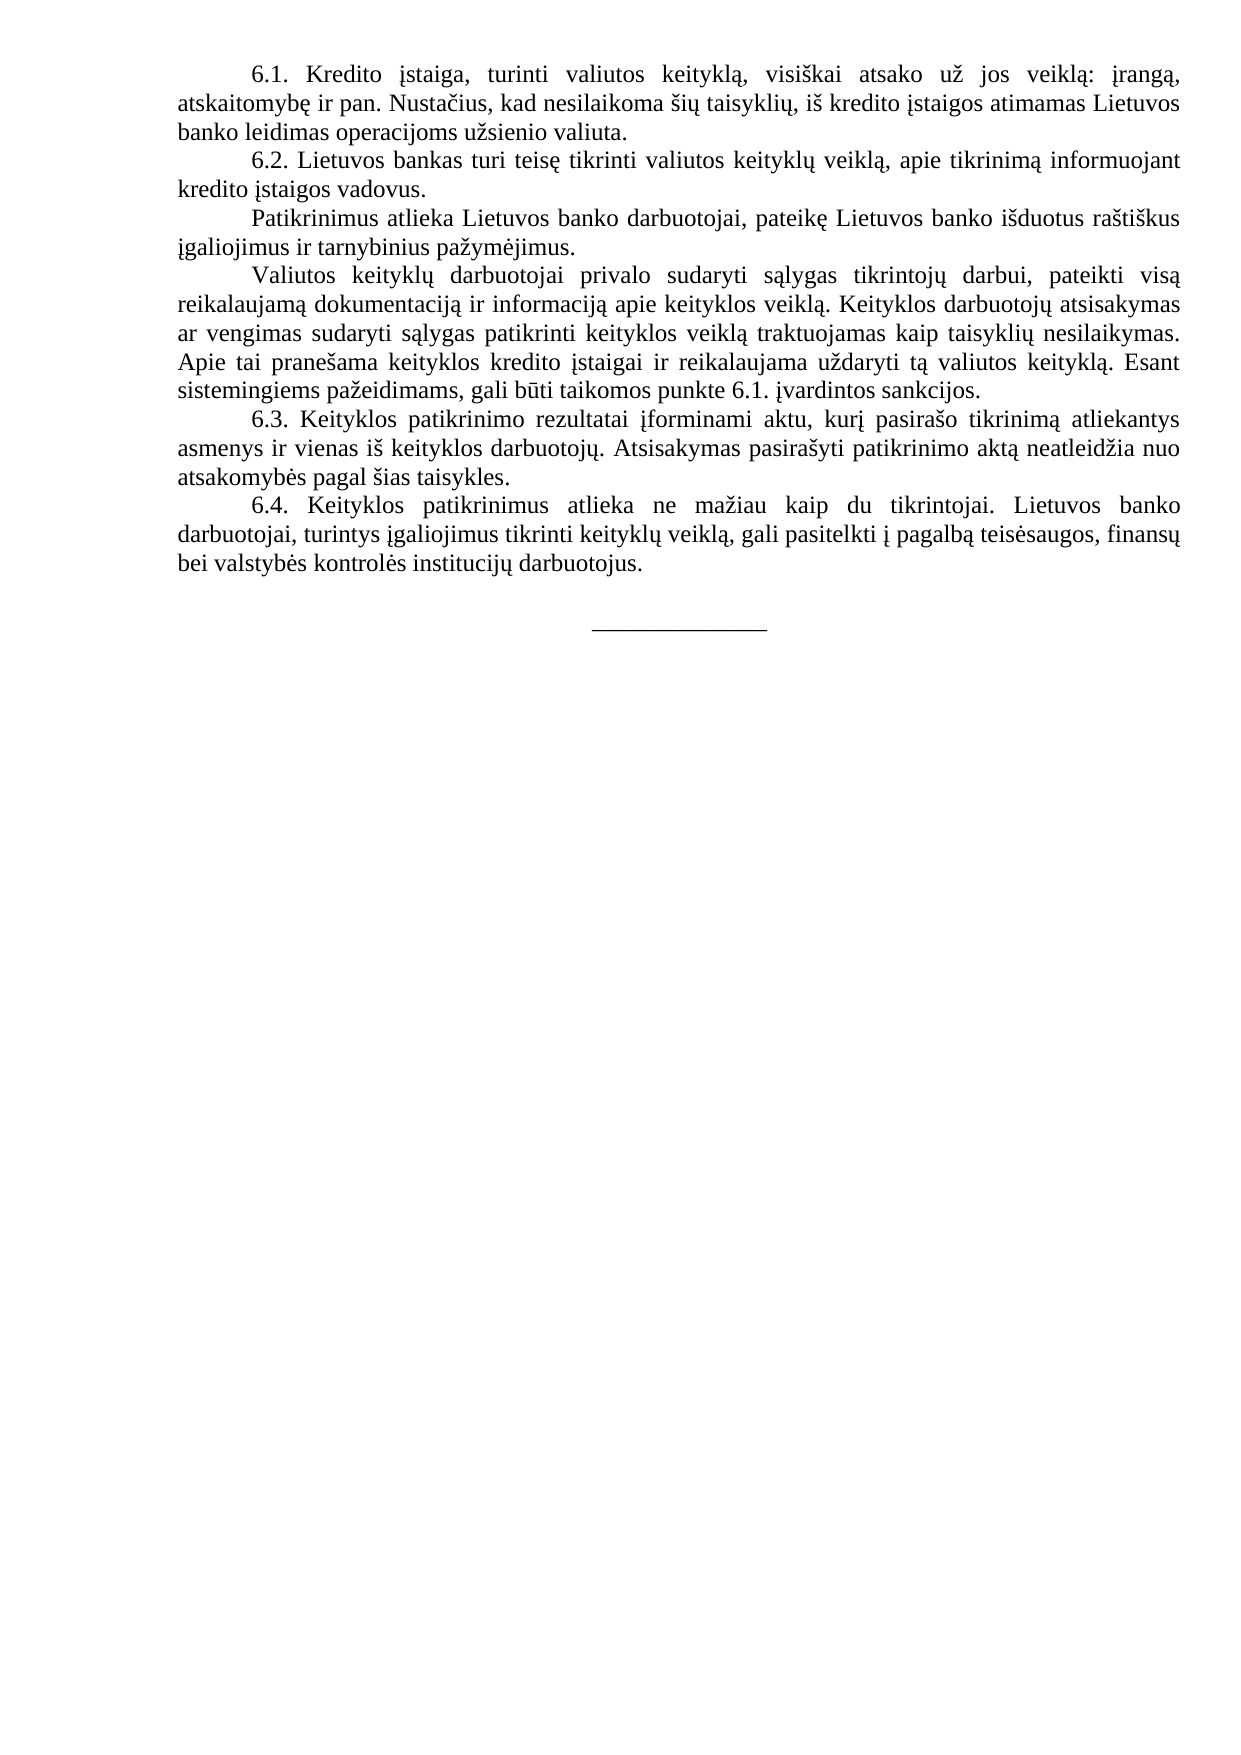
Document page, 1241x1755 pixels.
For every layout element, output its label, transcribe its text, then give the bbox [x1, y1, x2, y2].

text ______________ [177, 605, 1181, 634]
text 6.2. Lietuvos bankas turi teisę tikrinti valiutos keityklų veiklą, apie tikrinimą informuojant kredito įstaigos vadovus. [177, 145, 1181, 203]
text Patikrinimus atlieka Lietuvos banko darbuotojai, pateikę Lietuvos banko išduotus raštiškus įgaliojimus ir tarnybinius pažymėjimus. [177, 203, 1181, 260]
text 6.3. Keityklos patikrinimo rezultatai įforminami aktu, kurį pasirašo tikrinimą atliekantys asmenys ir vienas iš keityklos darbuotojų. Atsisakymas pasirašyti patikrinimo aktą neatleidžia nuo atsakomybės pagal šias taisykles. [177, 404, 1181, 490]
text 6.4. Keityklos patikrinimus atlieka ne mažiau kaip du tikrintojai. Lietuvos banko darbuotojai, turintys įgaliojimus tikrinti keityklų veiklą, gali pasitelkti į pagalbą teisėsaugos, finansų bei valstybės kontrolės institucijų darbuotojus. [177, 490, 1181, 577]
text 6.1. Kredito įstaiga, turinti valiutos keityklą, visiškai atsako už jos veiklą: įrangą, atskaitomybę ir pan. Nustačius, kad nesilaikoma šių taisyklių, iš kredito įstaigos atimamas Lietuvos banko leidimas operacijoms užsienio valiuta. [177, 59, 1181, 145]
text Valiutos keityklų darbuotojai privalo sudaryti sąlygas tikrintojų darbui, pateikti visą reikalaujamą dokumentaciją ir informaciją apie keityklos veiklą. Keityklos darbuotojų atsisakymas ar vengimas sudaryti sąlygas patikrinti keityklos veiklą traktuojamas kaip taisyklių nesilaikymas. Apie tai pranešama keityklos kredito įstaigai ir reikalaujama uždaryti tą valiutos keityklą. Esant sistemingiems pažeidimams, gali būti taikomos punkte 6.1. įvardintos sankcijos. [177, 260, 1181, 404]
